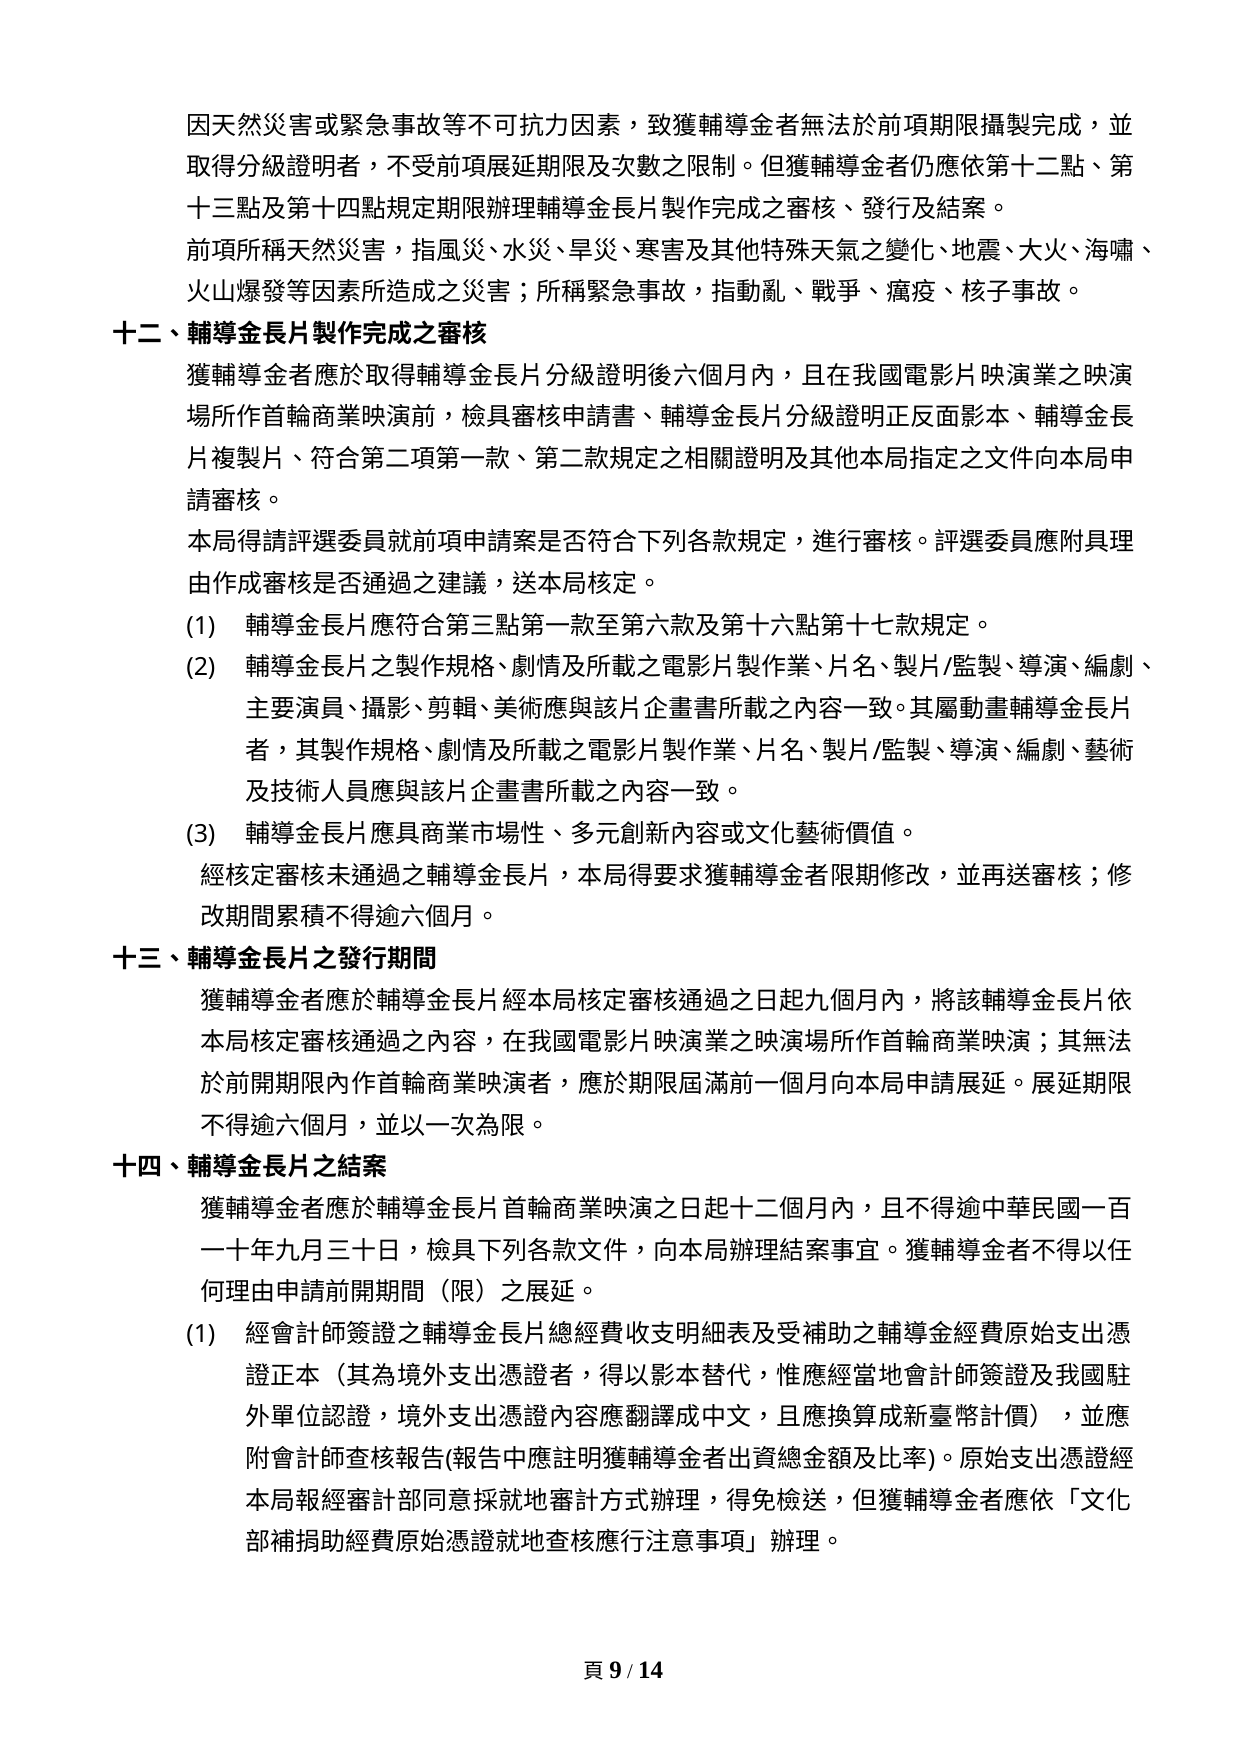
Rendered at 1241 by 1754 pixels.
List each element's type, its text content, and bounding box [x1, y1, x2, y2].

text 十三、輔導金長片之發行期間 [112, 934, 1134, 976]
text 十四、輔導金長片之結案 [112, 1142, 1134, 1184]
text 十二、輔導金長片製作完成之審核 [112, 309, 1134, 351]
text 獲輔導金者應於取得輔導金長片分級證明後六個月內，且在我國電影片映演業之映演場所作首輪商業映演前，檢具審核申請書、輔導金長片分級證明正反面影本、輔導金長片複製片、符合第二項第一款、第二款規定之相關證明及其他本局指定之文件向本局申請審核。 [186, 351, 1134, 517]
text 獲輔導金者應於輔導金長片經本局核定審核通過之日起九個月內，將該輔導金長片依本局核定審核通過之內容，在我國電影片映演業之映演場所作首輪商業映演；其無法於前開期限內作首輪商業映演者，應於期限屆滿前一個月向本局申請展延。展延期限不得逾六個月，並以一次為限。 [200, 976, 1134, 1142]
list 經會計師簽證之輔導金長片總經費收支明細表及受補助之輔導金經費原始支出憑證正本（其為境外支出憑證者，得以影本替代，惟應經當地會計師簽證及我國駐外單位認證，境外支出憑證內容應翻譯成中文，且應換算成新臺幣計價），並應附會計師查核報告(報告中應註明獲輔導金者出資總金額及比率)。原始支出憑證經本局報經審計部同意採就地審計方式辦理，得免檢送，但獲輔導金者應依「文化部補捐助經費原始憑證就地查核應行注意事項」辦理。 [186, 1309, 1134, 1559]
text 經核定審核未通過之輔導金長片，本局得要求獲輔導金者限期修改，並再送審核；修改期間累積不得逾六個月。 [200, 851, 1134, 934]
text 前項所稱天然災害，指風災、水災、旱災、寒害及其他特殊天氣之變化、地震、大火、海嘯、火山爆發等因素所造成之災害；所稱緊急事故，指動亂、戰爭、癘疫、核子事故。 [186, 226, 1134, 309]
text 獲輔導金者應於輔導金長片首輪商業映演之日起十二個月內，且不得逾中華民國一百一十年九月三十日，檢具下列各款文件，向本局辦理結案事宜。獲輔導金者不得以任何理由申請前開期間（限）之展延。 [200, 1184, 1134, 1309]
text 因天然災害或緊急事故等不可抗力因素，致獲輔導金者無法於前項期限攝製完成，並取得分級證明者，不受前項展延期限及次數之限制。但獲輔導金者仍應依第十二點、第十三點及第十四點規定期限辦理輔導金長片製作完成之審核、發行及結案。 [186, 101, 1134, 226]
list 輔導金長片應符合第三點第一款至第六款及第十六點第十七款規定。 [186, 601, 1134, 642]
list 輔導金長片應具商業市場性、多元創新內容或文化藝術價值。 [186, 809, 1134, 851]
list 輔導金長片之製作規格、劇情及所載之電影片製作業、片名、製片/監製、導演、編劇、主要演員、攝影、剪輯、美術應與該片企畫書所載之內容一致。其屬動畫輔導金長片者，其製作規格、劇情及所載之電影片製作業、片名、製片/監製、導演、編劇、藝術及技術人員應與該片企畫書所載之內容一致。 [186, 642, 1134, 809]
text 本局得請評選委員就前項申請案是否符合下列各款規定，進行審核。評選委員應附具理由作成審核是否通過之建議，送本局核定。 [187, 517, 1134, 601]
